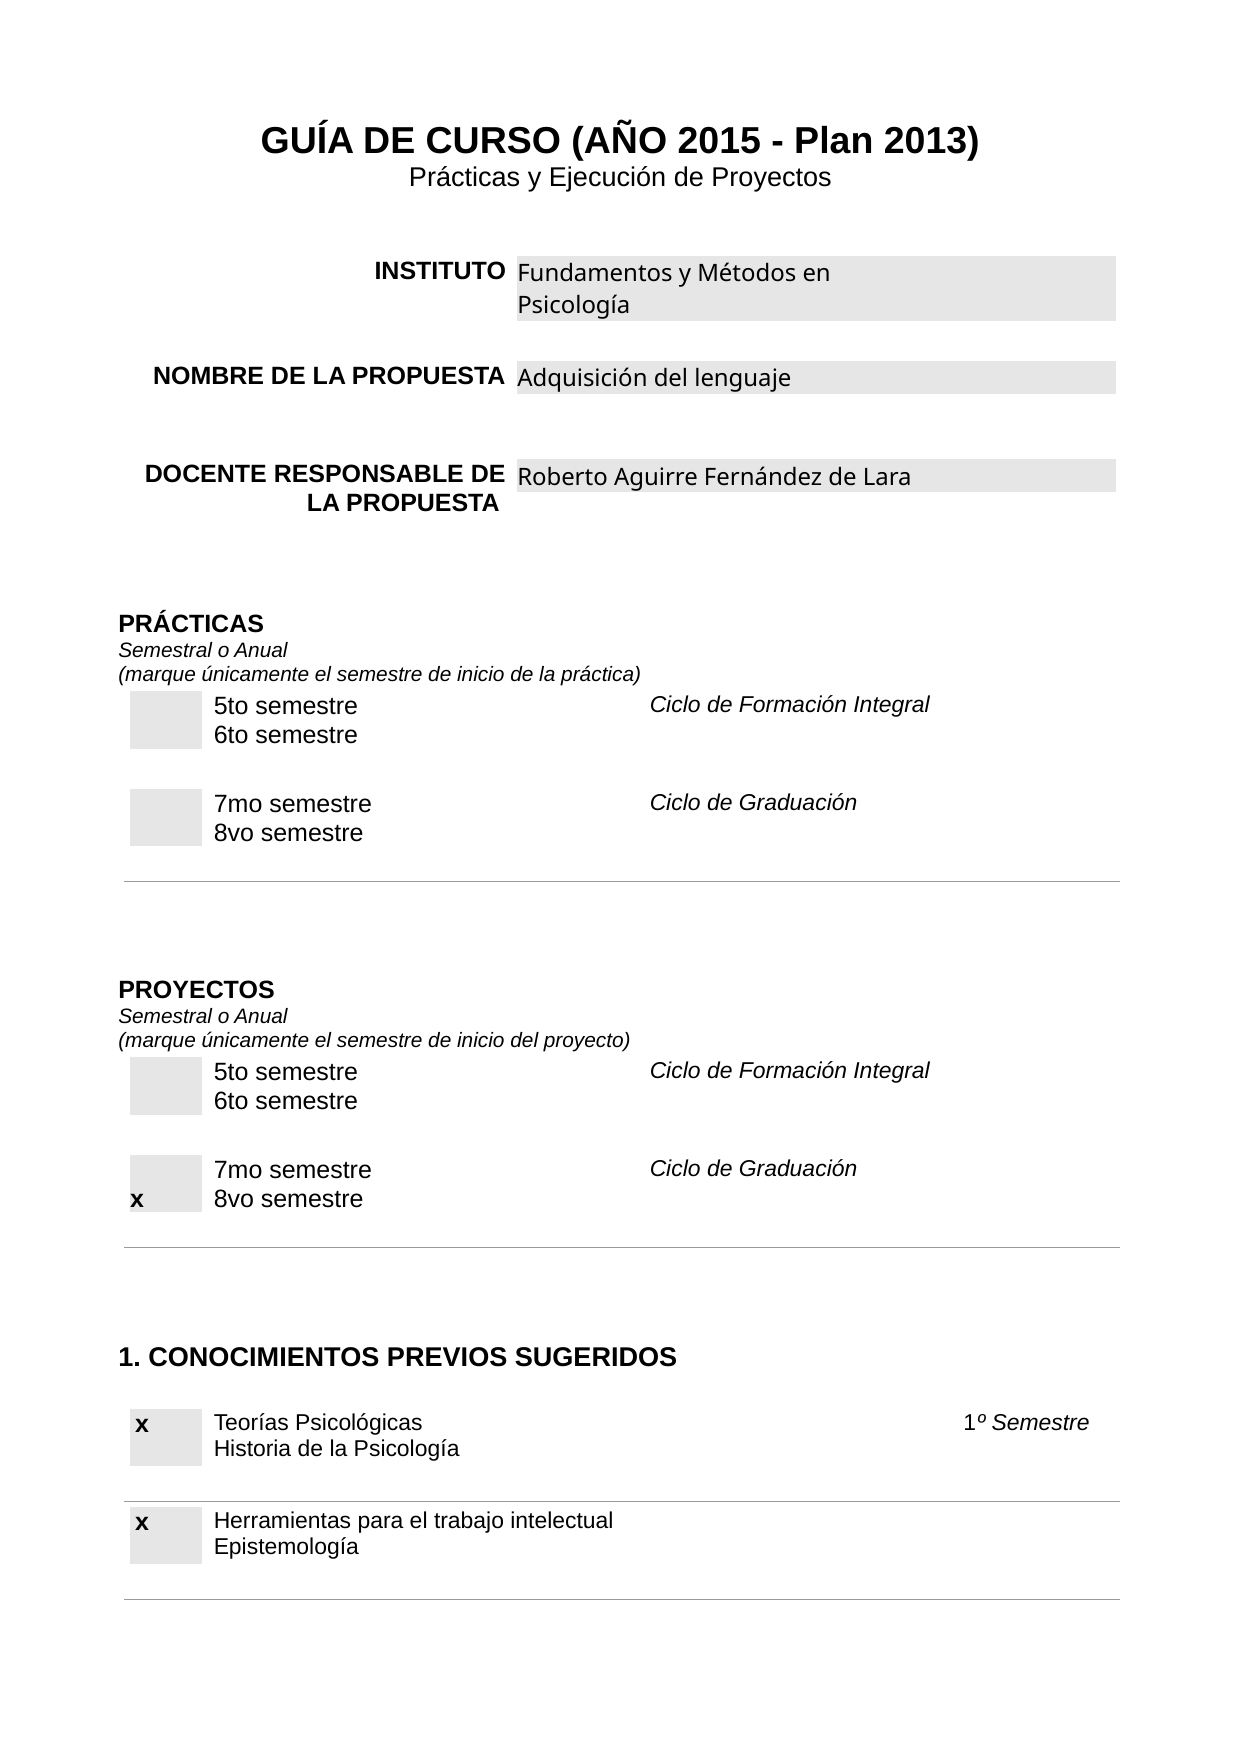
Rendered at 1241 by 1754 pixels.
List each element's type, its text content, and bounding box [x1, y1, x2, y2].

table_header x [124, 1502, 208, 1599]
text PRÁCTICAS Semestral o Anual [118, 609, 1122, 662]
table_header Ciclo de Formación Integral [644, 686, 1120, 783]
table_cell x [124, 1149, 208, 1247]
table_cell Adquisición del lenguaje [511, 355, 1122, 454]
text GUÍA DE CURSO (AÑO 2015 - Plan 2013) [118, 118, 1122, 161]
table_header x [124, 1403, 208, 1501]
text PROYECTOS Semestral o Anual [118, 975, 1122, 1027]
table_cell 7mo semestre 8vo semestre [208, 1149, 644, 1247]
table_header [124, 686, 208, 783]
table_cell 7mo semestre 8vo semestre [208, 783, 644, 881]
table_header Teorías Psicológicas 1º Semestre Historia de la Psicología [208, 1403, 1120, 1501]
table_cell Ciclo de Graduación [644, 783, 1120, 881]
table_header Herramientas para el trabajo intelectual Epistemología [208, 1502, 1120, 1599]
table_header 5to semestre 6to semestre [208, 1051, 644, 1149]
table_cell DOCENTE RESPONSABLE DE LA PROPUESTA [118, 454, 511, 551]
text (marque únicamente el semestre de inicio de la práctica) [118, 662, 1122, 686]
text Prácticas y Ejecución de Proyectos [118, 161, 1122, 192]
table_cell NOMBRE DE LA PROPUESTA [118, 355, 511, 454]
table_header INSTITUTO [118, 250, 511, 355]
table_header Ciclo de Formación Integral [644, 1051, 1120, 1149]
text (marque únicamente el semestre de inicio del proyecto) [118, 1027, 1122, 1051]
table_header [124, 1051, 208, 1149]
table_cell Roberto Aguirre Fernández de Lara [511, 454, 1122, 551]
table_cell Ciclo de Graduación [644, 1149, 1120, 1247]
text 1. CONOCIMIENTOS PREVIOS SUGERIDOS [118, 1341, 1122, 1372]
table_header 5to semestre 6to semestre [208, 686, 644, 783]
table_header Fundamentos y Métodos en Psicología [511, 250, 1122, 355]
table_cell [124, 783, 208, 881]
